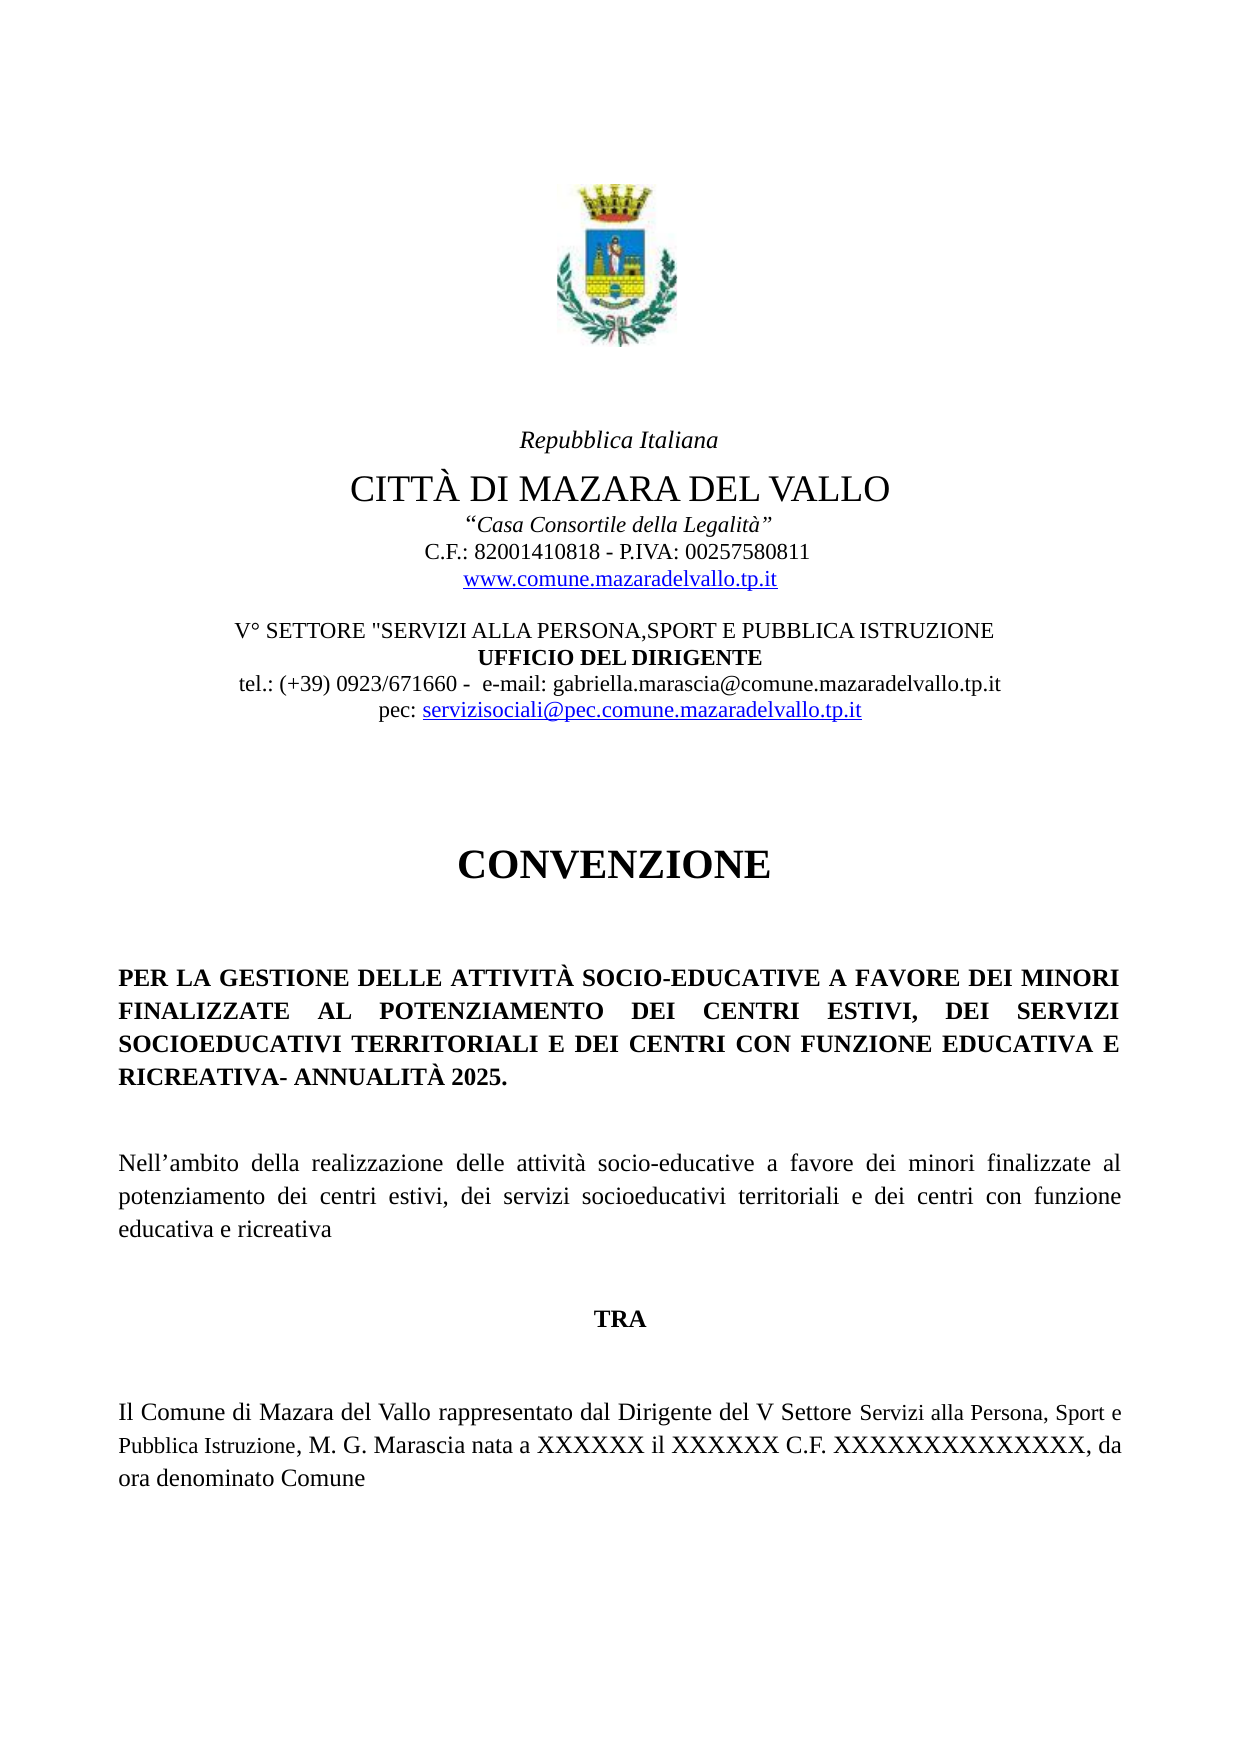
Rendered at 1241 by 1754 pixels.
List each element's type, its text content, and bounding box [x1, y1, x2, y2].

text Nell’ambito della realizzazione delle attività socio-educative a favore dei minori finalizzate al potenziamento dei centri estivi, dei servizi socioeducativi territoriali e dei centri con funzione educativa e ricreativa [118, 1148, 1122, 1243]
subtitle CITTÀ DI MAZARA DEL VALLO [118, 466, 1122, 509]
text www.comune.mazaradelvallo.tp.it [118, 564, 1122, 591]
text V° SETTORE "SERVIZI ALLA PERSONA,SPORT E PUBBLICA ISTRUZIONE [118, 617, 1122, 644]
subtitle Repubblica Italiana [118, 425, 1122, 454]
text CONVENZIONE [118, 840, 1121, 888]
text tel.: (+39) 0923/671660 - e-mail: gabriella.marascia@comune.mazaradelvallo.tp.it [118, 670, 1122, 696]
text PER LA GESTIONE DELLE ATTIVITÀ SOCIO-EDUCATIVE A FAVORE DEI MINORI FINALIZZATE AL POTENZIAMENTO DEI CENTRI ESTIVI, DEI SERVIZI SOCIOEDUCATIVI TERRITORIALI E DEI CENTRI CON FUNZIONE EDUCATIVA E RICREATIVA- ANNUALITÀ 2025. [118, 963, 1121, 1091]
text C.F.: 82001410818 - P.IVA: 00257580811 [118, 538, 1122, 564]
text TRA [118, 1304, 1122, 1333]
text “Casa Consortile della Legalità” [118, 509, 1122, 538]
text UFFICIO DEL DIRIGENTE [118, 644, 1122, 670]
text pec: servizisociali@pec.comune.mazaradelvallo.tp.it [118, 696, 1122, 723]
picture [556, 184, 678, 347]
text Il Comune di Mazara del Vallo rappresentato dal Dirigente del V Settore Servizi alla Persona, Sport e Pubblica Istruzione, M. G. Marascia nata a XXXXXX il XXXXXX C.F. XXXXXXXXXXXXXX, da ora denominato Comune [118, 1397, 1122, 1492]
